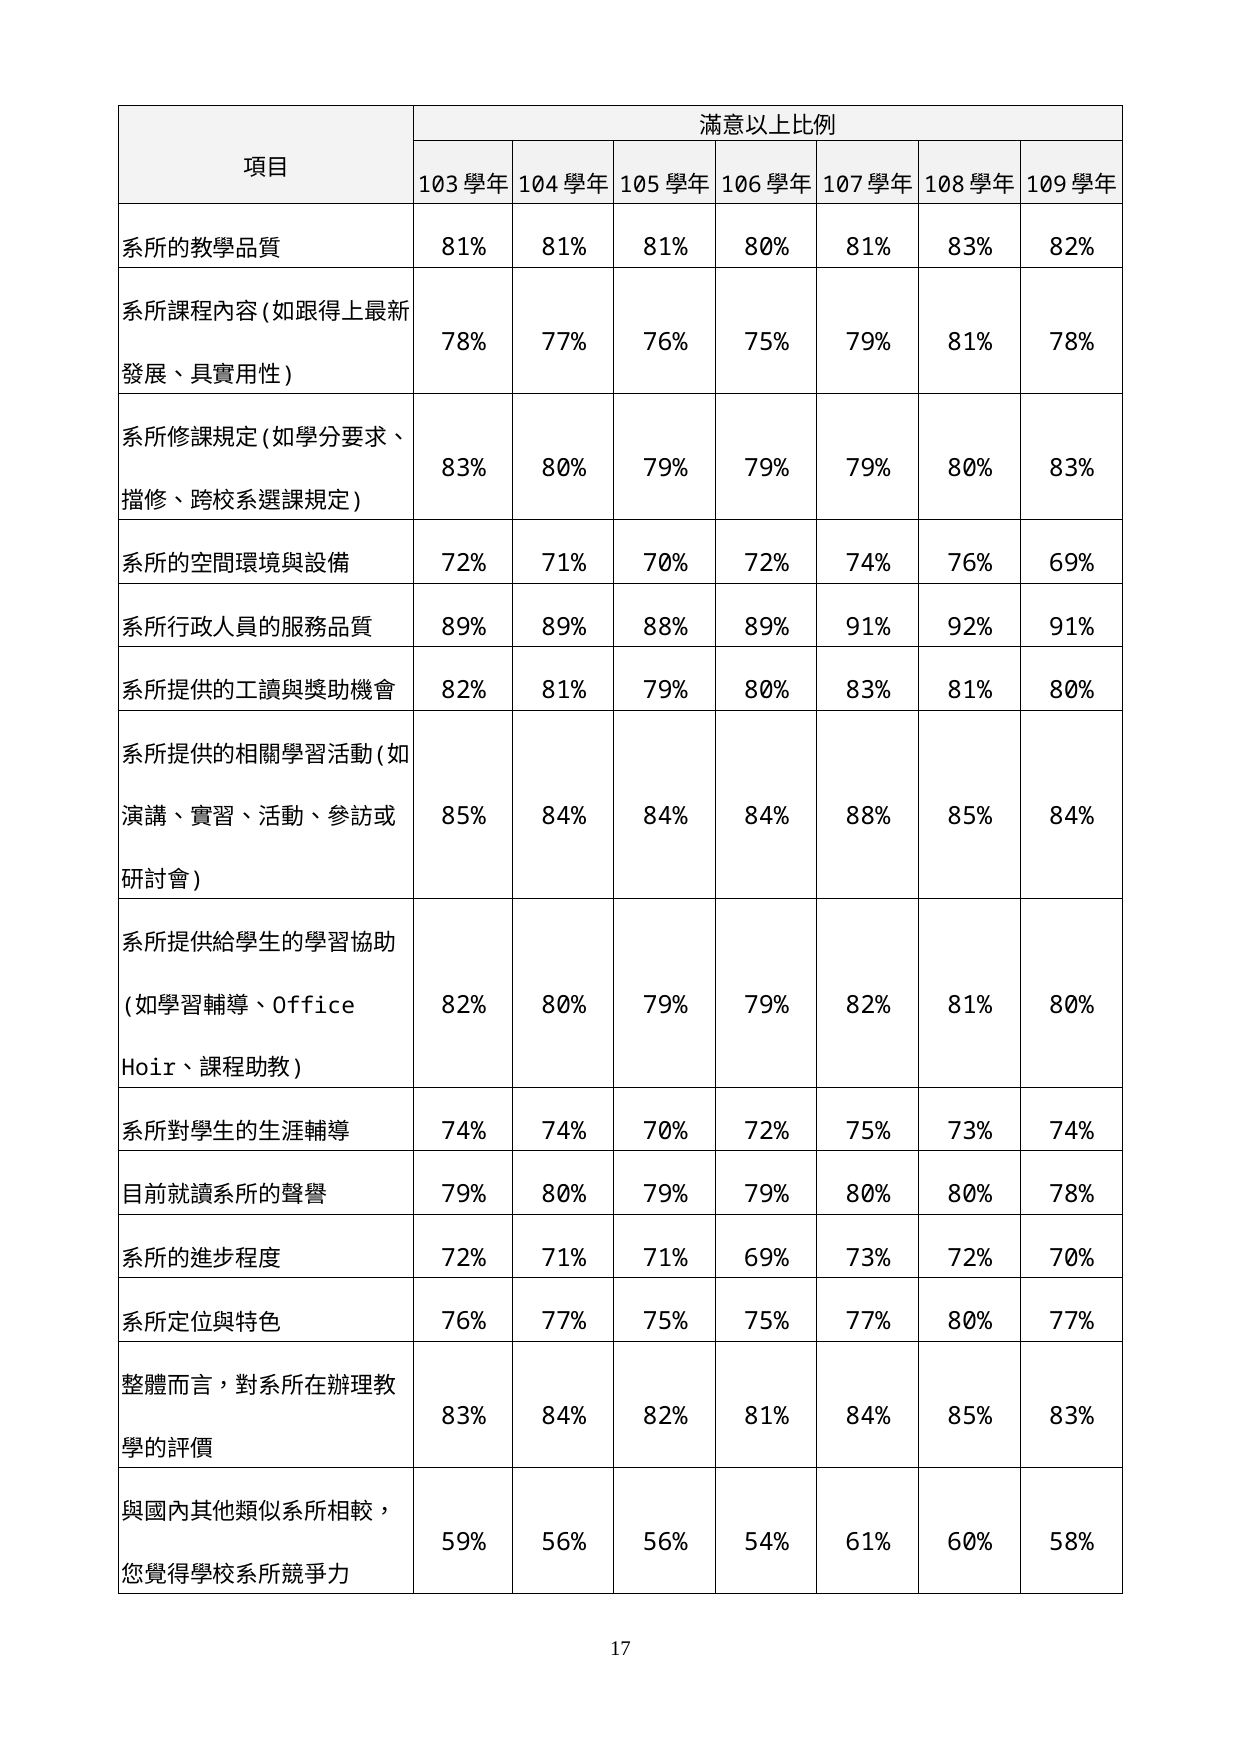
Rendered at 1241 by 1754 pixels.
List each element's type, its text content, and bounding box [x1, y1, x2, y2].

table_cell 77% [817, 1278, 918, 1341]
table_cell 80% [919, 1278, 1020, 1341]
table_cell 79% [716, 394, 816, 519]
table_cell 72% [919, 1215, 1020, 1277]
table_cell 84% [716, 711, 816, 898]
table_cell 71% [513, 520, 613, 582]
table_cell 系所的教學品質 [119, 204, 413, 267]
table_cell 80% [513, 1151, 613, 1214]
table_cell 83% [1021, 394, 1122, 519]
table_cell 71% [513, 1215, 613, 1277]
table_cell 69% [1021, 520, 1122, 582]
table_cell 81% [614, 204, 715, 267]
table_cell 83% [919, 204, 1020, 267]
table_cell 81% [919, 899, 1020, 1087]
table_cell 79% [414, 1151, 512, 1214]
table_cell 85% [414, 711, 512, 898]
table_cell 73% [817, 1215, 918, 1277]
table_cell 79% [614, 899, 715, 1087]
table_cell 69% [716, 1215, 816, 1277]
table_cell 79% [614, 1151, 715, 1214]
table_cell 80% [716, 647, 816, 709]
table_cell 72% [414, 1215, 512, 1277]
table_cell 81% [919, 647, 1020, 709]
table_cell 92% [919, 584, 1020, 646]
table_cell 60% [919, 1468, 1020, 1593]
table_cell 79% [817, 394, 918, 519]
table_cell 80% [817, 1151, 918, 1214]
table_cell 74% [513, 1088, 613, 1150]
table_cell 系所提供的相關學習活動(如演講、實習、活動、參訪或研討會) [119, 711, 413, 898]
table_cell 91% [1021, 584, 1122, 646]
table_cell 89% [513, 584, 613, 646]
table_cell 72% [414, 520, 512, 582]
table_cell 系所提供的工讀與獎助機會 [119, 647, 413, 709]
table_header 滿意以上比例 [414, 106, 1122, 140]
table_cell 74% [817, 520, 918, 582]
table_cell 84% [513, 711, 613, 898]
table_cell 108學年 [919, 141, 1020, 203]
table_cell 75% [716, 268, 816, 393]
table_cell 84% [817, 1342, 918, 1467]
table_cell 80% [716, 204, 816, 267]
table_cell 80% [513, 394, 613, 519]
table_cell 80% [1021, 899, 1122, 1087]
table_cell 72% [716, 1088, 816, 1150]
table_cell 71% [614, 1215, 715, 1277]
table_cell 83% [414, 1342, 512, 1467]
table_cell 81% [513, 647, 613, 709]
table_cell 89% [716, 584, 816, 646]
table_cell 103學年 [414, 141, 512, 203]
table_cell 91% [817, 584, 918, 646]
table_cell 74% [1021, 1088, 1122, 1150]
table_cell 72% [716, 520, 816, 582]
table_cell 85% [919, 711, 1020, 898]
table_cell 77% [513, 268, 613, 393]
table_cell 106學年 [716, 141, 816, 203]
table_cell 76% [919, 520, 1020, 582]
table_cell 75% [817, 1088, 918, 1150]
table_cell 81% [414, 204, 512, 267]
table_cell 80% [513, 899, 613, 1087]
table_cell 70% [1021, 1215, 1122, 1277]
table_cell 81% [513, 204, 613, 267]
table_cell 83% [1021, 1342, 1122, 1467]
table_cell 74% [414, 1088, 512, 1150]
table_cell 76% [414, 1278, 512, 1341]
table_cell 84% [614, 711, 715, 898]
table_cell 79% [817, 268, 918, 393]
table_cell 84% [1021, 711, 1122, 898]
table_cell 77% [1021, 1278, 1122, 1341]
table_cell 78% [1021, 1151, 1122, 1214]
table_cell 系所定位與特色 [119, 1278, 413, 1341]
table_cell 79% [614, 394, 715, 519]
table_cell 81% [716, 1342, 816, 1467]
table_cell 目前就讀系所的聲譽 [119, 1151, 413, 1214]
table_cell 107學年 [817, 141, 918, 203]
table_cell 系所提供給學生的學習協助(如學習輔導、Office Hoir、課程助教) [119, 899, 413, 1087]
table_cell 83% [414, 394, 512, 519]
table_cell 80% [919, 394, 1020, 519]
table_cell 105學年 [614, 141, 715, 203]
table_cell 70% [614, 520, 715, 582]
table_cell 82% [817, 899, 918, 1087]
table_cell 84% [513, 1342, 613, 1467]
table_cell 85% [919, 1342, 1020, 1467]
table_cell 82% [414, 899, 512, 1087]
table_cell 整體而言，對系所在辦理教學的評價 [119, 1342, 413, 1467]
table_cell 78% [414, 268, 512, 393]
table_header 項目 [119, 106, 413, 203]
table_cell 82% [1021, 204, 1122, 267]
table_cell 82% [414, 647, 512, 709]
table_cell 77% [513, 1278, 613, 1341]
table_cell 58% [1021, 1468, 1122, 1593]
table_cell 88% [614, 584, 715, 646]
table_cell 76% [614, 268, 715, 393]
table_cell 56% [513, 1468, 613, 1593]
table_cell 75% [716, 1278, 816, 1341]
table_cell 系所課程內容(如跟得上最新發展、具實用性) [119, 268, 413, 393]
table_cell 73% [919, 1088, 1020, 1150]
table_cell 78% [1021, 268, 1122, 393]
table_cell 88% [817, 711, 918, 898]
table_cell 83% [817, 647, 918, 709]
table_cell 80% [1021, 647, 1122, 709]
table_cell 系所的進步程度 [119, 1215, 413, 1277]
table_cell 82% [614, 1342, 715, 1467]
table_cell 81% [817, 204, 918, 267]
table_cell 79% [716, 899, 816, 1087]
table_cell 81% [919, 268, 1020, 393]
table_cell 75% [614, 1278, 715, 1341]
table_cell 56% [614, 1468, 715, 1593]
table_cell 79% [614, 647, 715, 709]
table_cell 80% [919, 1151, 1020, 1214]
table_cell 54% [716, 1468, 816, 1593]
table_cell 系所行政人員的服務品質 [119, 584, 413, 646]
table_cell 系所修課規定(如學分要求、擋修、跨校系選課規定) [119, 394, 413, 519]
table_cell 61% [817, 1468, 918, 1593]
table_cell 70% [614, 1088, 715, 1150]
table_cell 59% [414, 1468, 512, 1593]
table_cell 系所的空間環境與設備 [119, 520, 413, 582]
table_cell 系所對學生的生涯輔導 [119, 1088, 413, 1150]
table_cell 104學年 [513, 141, 613, 203]
table_cell 109學年 [1021, 141, 1122, 203]
table_cell 79% [716, 1151, 816, 1214]
table_cell 與國內其他類似系所相較，您覺得學校系所競爭力 [119, 1468, 413, 1593]
table_cell 89% [414, 584, 512, 646]
